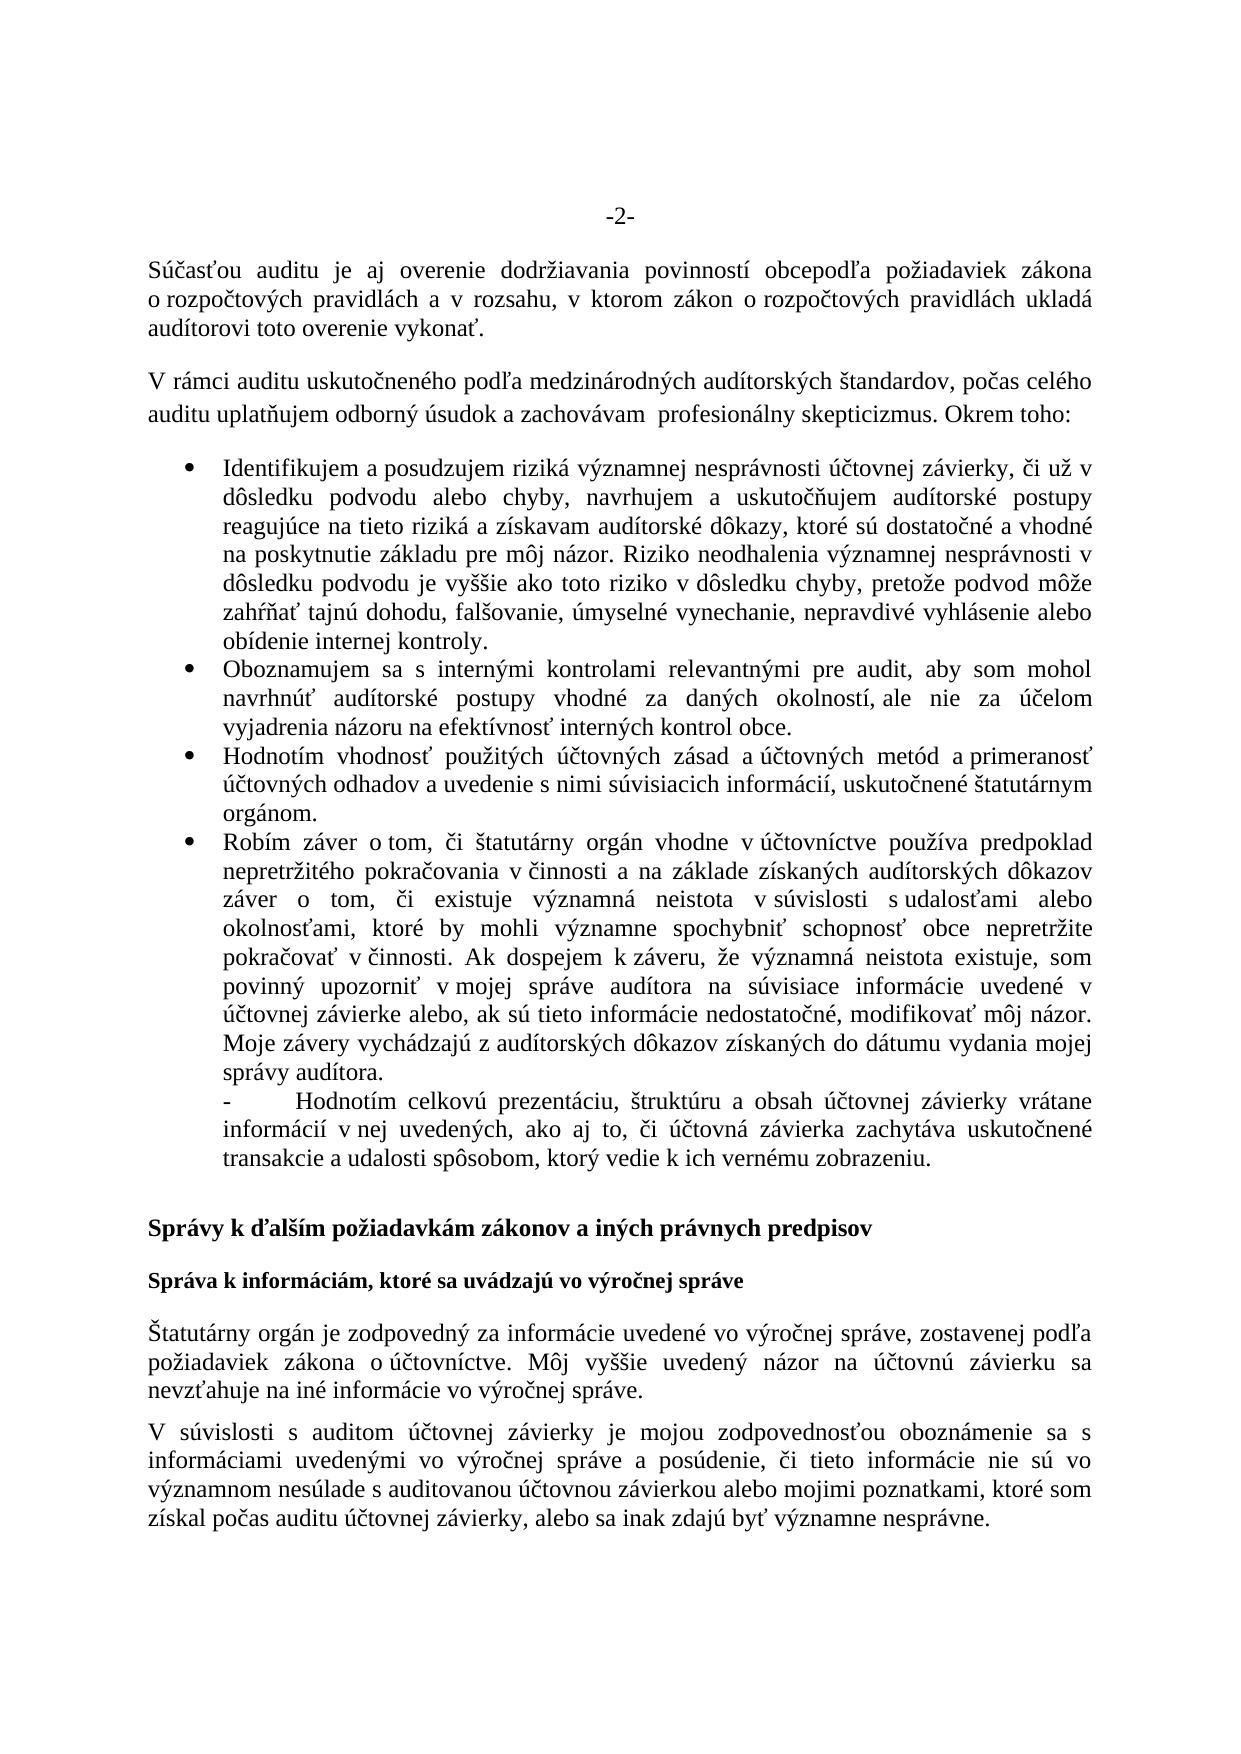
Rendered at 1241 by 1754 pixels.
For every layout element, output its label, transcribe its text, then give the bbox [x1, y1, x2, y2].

text V súvislosti s auditom účtovnej závierky je mojou zodpovednosťou oboznámenie sa s informáciami uvedenými vo výročnej správe a posúdenie, či tieto informácie nie sú vo významnom nesúlade s auditovanou účtovnou závierkou alebo mojimi poznatkami, ktoré som získal počas auditu účtovnej závierky, alebo sa inak zdajú byť významne nesprávne. [148, 1417, 1093, 1532]
list Robím záver o tom, či štatutárny orgán vhodne v účtovníctve používa predpoklad nepretržitého pokračovania v činnosti a na základe získaných audítorských dôkazov záver o tom, či existuje významná neistota v súvislosti s udalosťami alebo okolnosťami, ktoré by mohli významne spochybniť schopnosť obce nepretržite pokračovať v činnosti. Ak dospejem k záveru, že významná neistota existuje, som povinný upozorniť v mojej správe audítora na súvisiace informácie uvedené v účtovnej závierke alebo, ak sú tieto informácie nedostatočné, modifikovať môj názor. Moje závery vychádzajú z audítorských dôkazov získaných do dátumu vydania mojej správy audítora. [185, 827, 1093, 1086]
text Súčasťou auditu je aj overenie dodržiavania povinností obcepodľa požiadaviek zákona o rozpočtových pravidlách a v rozsahu, v ktorom zákon o rozpočtových pravidlách ukladá audítorovi toto overenie vykonať. [148, 255, 1093, 341]
text Štatutárny orgán je zodpovedný za informácie uvedené vo výročnej správe, zostavenej podľa požiadaviek zákona o účtovníctve. Môj vyššie uvedený názor na účtovnú závierku sa nevzťahuje na iné informácie vo výročnej správe. [148, 1318, 1093, 1404]
list Identifikujem a posudzujem riziká významnej nesprávnosti účtovnej závierky, či už v dôsledku podvodu alebo chyby, navrhujem a uskutočňujem audítorské postupy reagujúce na tieto riziká a získavam audítorské dôkazy, ktoré sú dostatočné a vhodné na poskytnutie základu pre môj názor. Riziko neodhalenia významnej nesprávnosti v dôsledku podvodu je vyššie ako toto riziko v dôsledku chyby, pretože podvod môže zahŕňať tajnú dohodu, falšovanie, úmyselné vynechanie, nepravdivé vyhlásenie alebo obídenie internej kontroly. [185, 453, 1093, 654]
text Správa k informáciám, ktoré sa uvádzajú vo výročnej správe [148, 1267, 1093, 1293]
list Hodnotím celkovú prezentáciu, štruktúru a obsah účtovnej závierky vrátane informácií v nej uvedených, ako aj to, či účtovná závierka zachytáva uskutočnené transakcie a udalosti spôsobom, ktorý vedie k ich vernému zobrazeniu. [223, 1086, 1093, 1172]
text V rámci auditu uskutočneného podľa medzinárodných audítorských štandardov, počas celého auditu uplatňujem odborný úsudok a zachovávam profesionálny skepticizmus. Okrem toho: [148, 366, 1093, 428]
text -2- [148, 201, 1093, 230]
text Správy k ďalším požiadavkám zákonov a iných právnych predpisov [148, 1213, 1093, 1242]
list Hodnotím vhodnosť použitých účtovných zásad a účtovných metód a primeranosť účtovných odhadov a uvedenie s nimi súvisiacich informácií, uskutočnené štatutárnym orgánom. [185, 741, 1093, 827]
list Oboznamujem sa s internými kontrolami relevantnými pre audit, aby som mohol navrhnúť audítorské postupy vhodné za daných okolností, ale nie za účelom vyjadrenia názoru na efektívnosť interných kontrol obce. [185, 654, 1093, 741]
